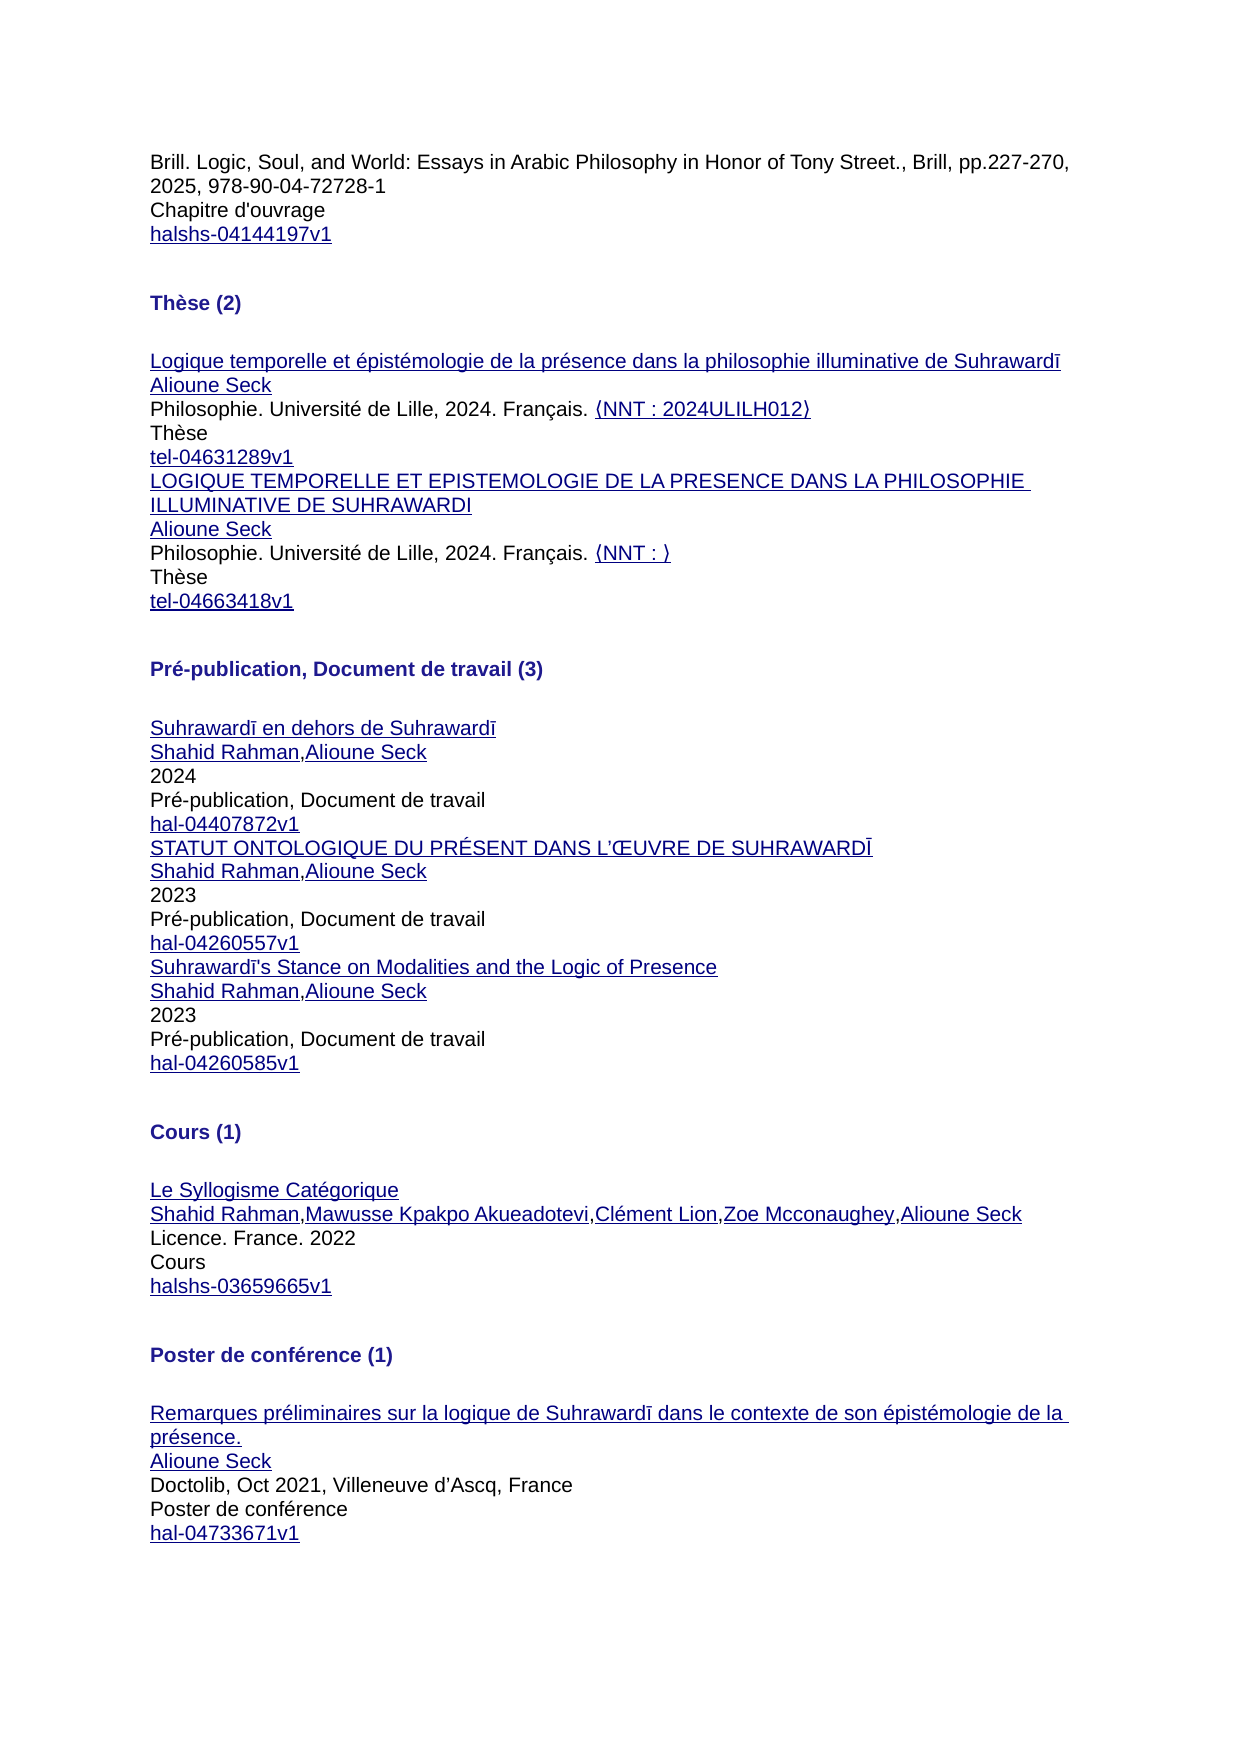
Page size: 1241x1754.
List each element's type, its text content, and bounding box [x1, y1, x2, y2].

table_header Logique temporelle et épistémologie de la présence dans la philosophie illuminative de Suhrawardī Alioune Seck Philosophie. Université de Lille, 2024. Français. ⟨NNT : 2024ULILH012⟩ Thèse tel-04631289v1 [150, 349, 1090, 469]
table_header Le Syllogisme Catégorique Shahid Rahman,Mawusse Kpakpo Akueadotevi,Clément Lion,Zoe Mcconaughey,Alioune Seck Licence. France. 2022 Cours halshs-03659665v1 [150, 1178, 1090, 1298]
subtitle Thèse (2) [150, 291, 1090, 314]
table_cell Suhrawardī's Stance on Modalities and the Logic of Presence Shahid Rahman,Alioune Seck 2023 Pré-publication, Document de travail hal-04260585v1 [150, 955, 1090, 1075]
table_header Remarques préliminaires sur la logique de Suhrawardī dans le contexte de son épistémologie de la présence. Alioune Seck Doctolib, Oct 2021, Villeneuve d’Ascq, France Poster de conférence hal-04733671v1 [150, 1401, 1090, 1545]
subtitle Pré-publication, Document de travail (3) [150, 657, 1090, 681]
table_cell STATUT ONTOLOGIQUE DU PRÉSENT DANS L’ŒUVRE DE SUHRAWARDĪ Shahid Rahman,Alioune Seck 2023 Pré-publication, Document de travail hal-04260557v1 [150, 835, 1090, 955]
subtitle Poster de conférence (1) [150, 1343, 1090, 1367]
table_cell LOGIQUE TEMPORELLE ET EPISTEMOLOGIE DE LA PRESENCE DANS LA PHILOSOPHIE ILLUMINATIVE DE SUHRAWARDI Alioune Seck Philosophie. Université de Lille, 2024. Français. ⟨NNT : ⟩ Thèse tel-04663418v1 [150, 469, 1090, 612]
table_header Brill. Logic, Soul, and World: Essays in Arabic Philosophy in Honor of Tony Street., Brill, pp.227-270, 2025, 978-90-04-72728-1 Chapitre d'ouvrage halshs-04144197v1 [150, 150, 1090, 246]
table_header Suhrawardī en dehors de Suhrawardī Shahid Rahman,Alioune Seck 2024 Pré-publication, Document de travail hal-04407872v1 [150, 716, 1090, 835]
subtitle Cours (1) [150, 1120, 1090, 1144]
